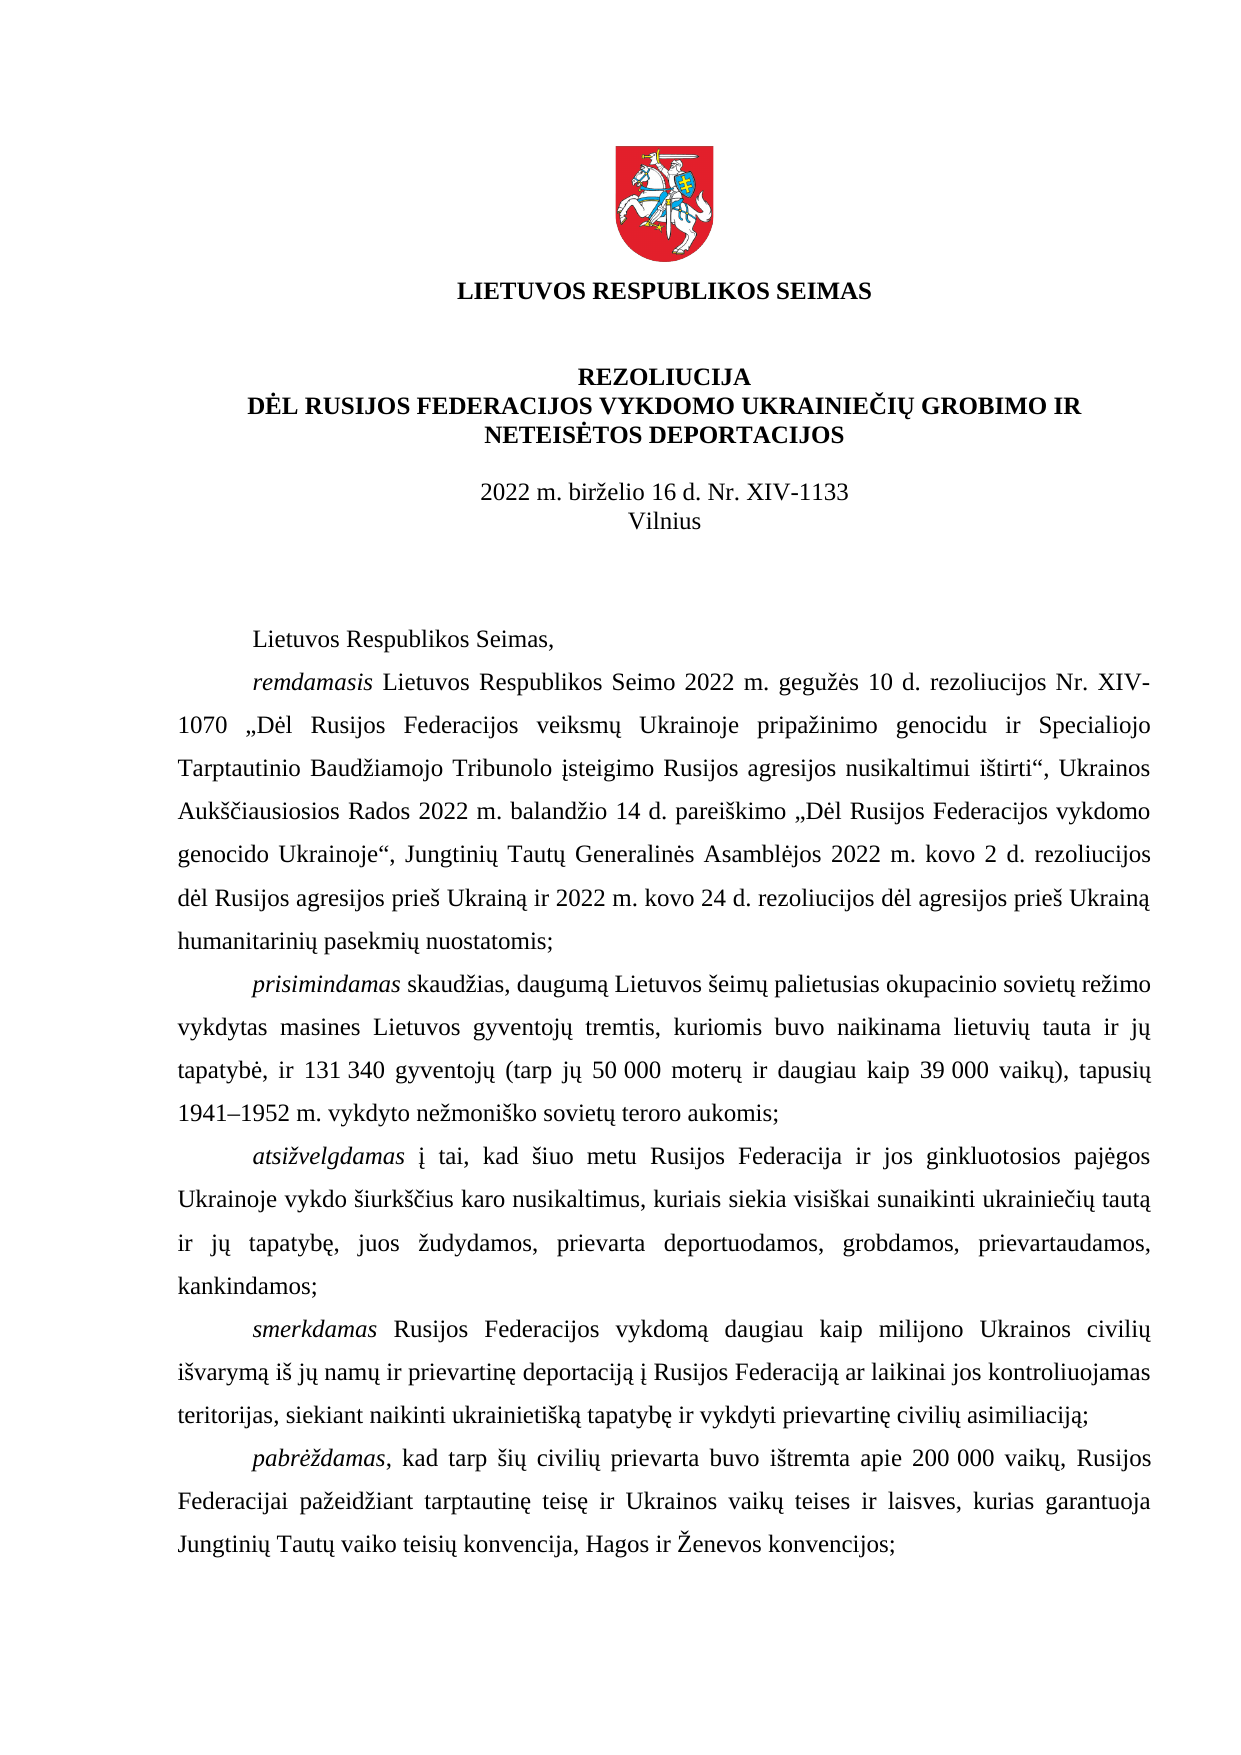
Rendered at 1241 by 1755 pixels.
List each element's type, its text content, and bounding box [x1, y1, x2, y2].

text remdamasis Lietuvos Respublikos Seimo 2022 m. gegužės 10 d. rezoliucijos Nr. XIV-1070 „Dėl Rusijos Federacijos veiksmų Ukrainoje pripažinimo genocidu ir Specialiojo Tarptautinio Baudžiamojo Tribunolo įsteigimo Rusijos agresijos nusikaltimui ištirti“, Ukrainos Aukščiausiosios Rados 2022 m. balandžio 14 d. pareiškimo „Dėl Rusijos Federacijos vykdomo genocido Ukrainoje“, Jungtinių Tautų Generalinės Asamblėjos 2022 m. kovo 2 d. rezoliucijos dėl Rusijos agresijos prieš Ukrainą ir 2022 m. kovo 24 d. rezoliucijos dėl agresijos prieš Ukrainą humanitarinių pasekmių nuostatomis; [177, 667, 1152, 954]
text prisimindamas skaudžias, daugumą Lietuvos šeimų palietusias okupacinio sovietų režimo vykdytas masines Lietuvos gyventojų tremtis, kuriomis buvo naikinama lietuvių tauta ir jų tapatybė, ir 131 340 gyventojų (tarp jų 50 000 moterų ir daugiau kaip 39 000 vaikų), tapusių 1941–1952 m. vykdyto nežmoniško sovietų teroro aukomis; [177, 969, 1152, 1127]
text DĖL RUSIJOS FEDERACIJOS VYKDOMO UKRAINIEČIŲ GROBIMO IR NETEISĖTOS DEPORTACIJOS [177, 391, 1152, 448]
text REZOLIUCIJA [177, 362, 1152, 391]
text smerkdamas Rusijos Federacijos vykdomą daugiau kaip milijono Ukrainos civilių išvarymą iš jų namų ir prievartinę deportaciją į Rusijos Federaciją ar laikinai jos kontroliuojamas teritorijas, siekiant naikinti ukrainietišką tapatybę ir vykdyti prievartinę civilių asimiliaciją; [177, 1314, 1152, 1429]
text LIETUVOS RESPUBLIKOS SEIMAS [177, 276, 1152, 305]
text Lietuvos Respublikos Seimas, [177, 624, 1152, 653]
text atsižvelgdamas į tai, kad šiuo metu Rusijos Federacija ir jos ginkluotosios pajėgos Ukrainoje vykdo šiurkščius karo nusikaltimus, kuriais siekia visiškai sunaikinti ukrainiečių tautą ir jų tapatybę, juos žudydamos, prievarta deportuodamos, grobdamos, prievartaudamos, kankindamos; [177, 1141, 1152, 1299]
text pabrėždamas, kad tarp šių civilių prievarta buvo ištremta apie 200 000 vaikų, Rusijos Federacijai pažeidžiant tarptautinę teisę ir Ukrainos vaikų teises ir laisves, kurias garantuoja Jungtinių Tautų vaiko teisių konvencija, Hagos ir Ženevos konvencijos; [177, 1443, 1152, 1558]
text Vilnius [177, 506, 1152, 535]
text 2022 m. birželio 16 d. Nr. XIV-1133 [177, 477, 1152, 506]
